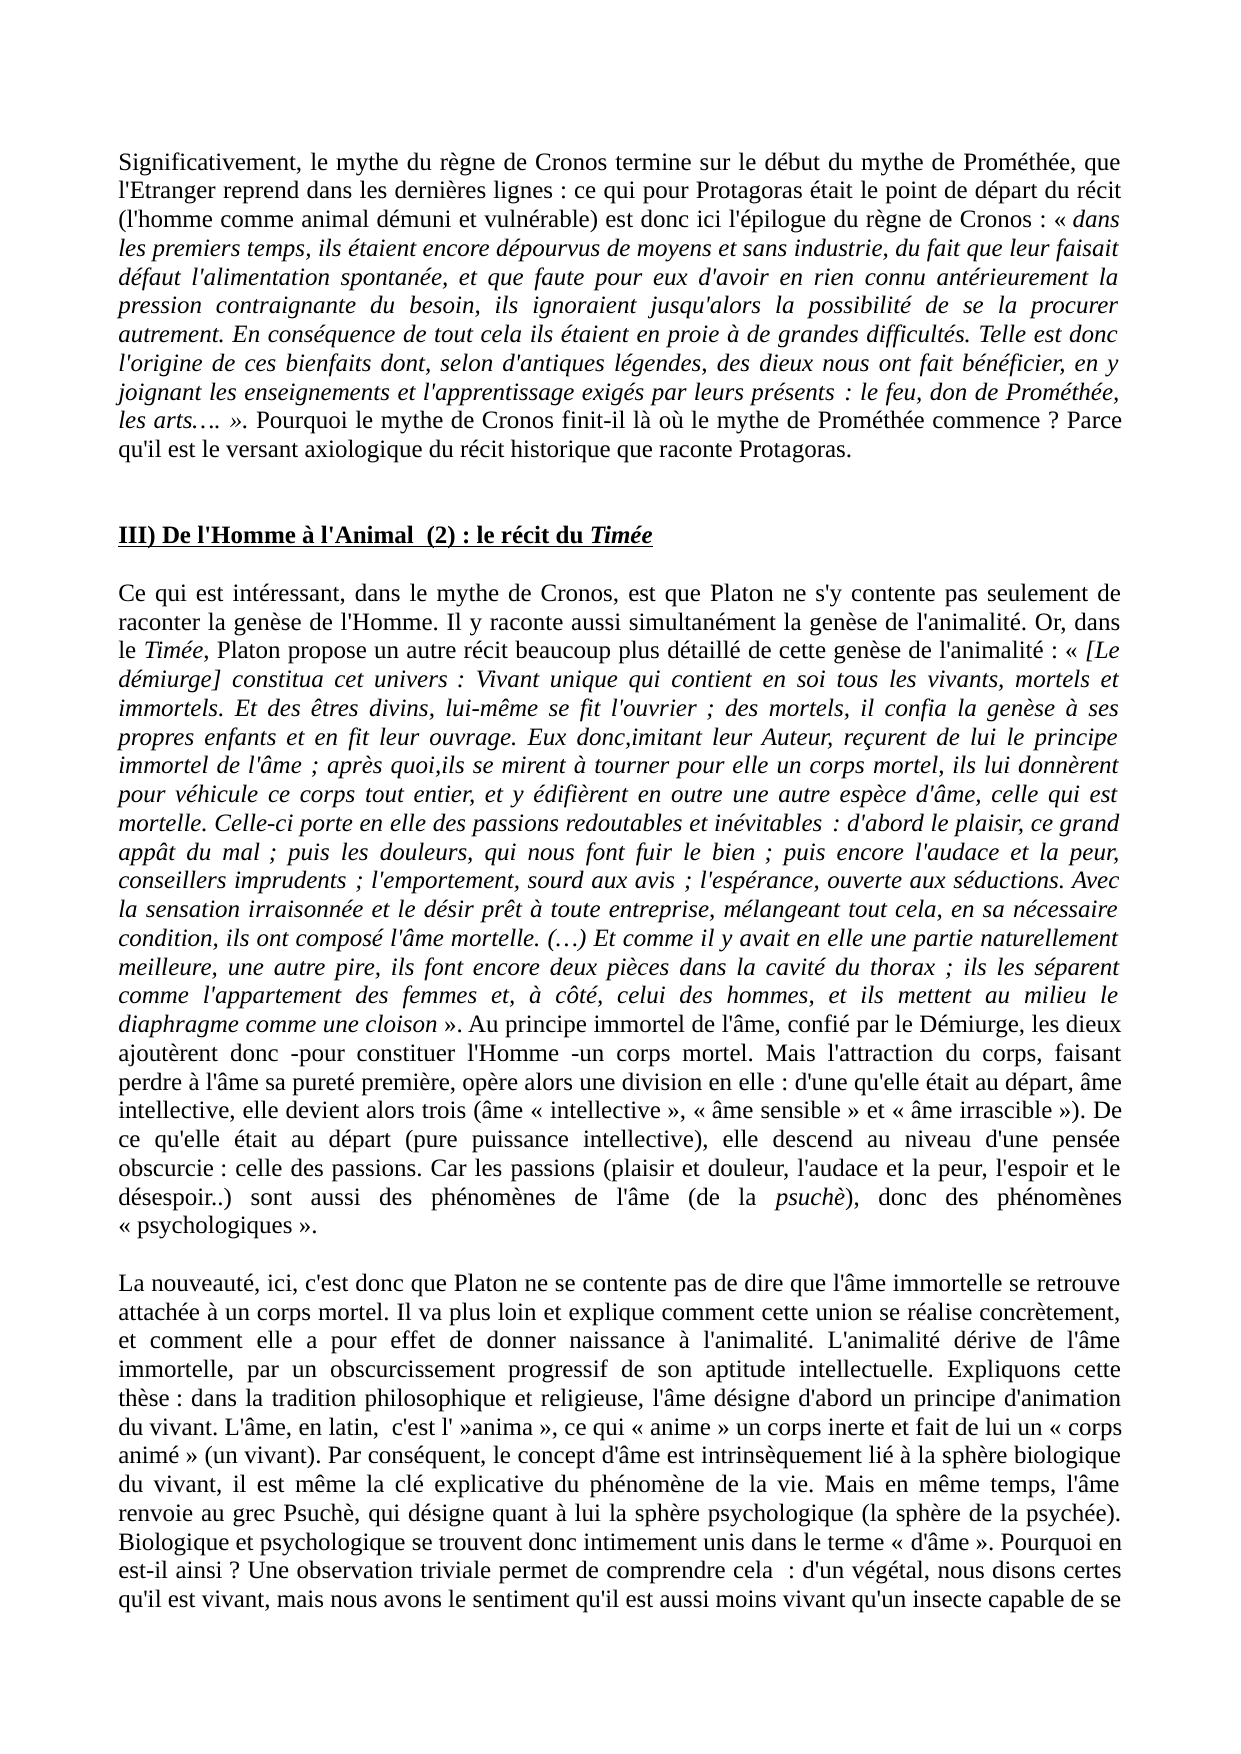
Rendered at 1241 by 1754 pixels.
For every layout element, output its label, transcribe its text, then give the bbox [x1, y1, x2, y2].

text La nouveauté, ici, c'est donc que Platon ne se contente pas de dire que l'âme immortelle se retrouve attachée à un corps mortel. Il va plus loin et explique comment cette union se réalise concrètement, et comment elle a pour effet de donner naissance à l'animalité. L'animalité dérive de l'âme immortelle, par un obscurcissement progressif de son aptitude intellectuelle. Expliquons cette thèse : dans la tradition philosophique et religieuse, l'âme désigne d'abord un principe d'animation du vivant. L'âme, en latin, c'est l' »anima », ce qui « anime » un corps inerte et fait de lui un « corps animé » (un vivant). Par conséquent, le concept d'âme est intrinsèquement lié à la sphère biologique du vivant, il est même la clé explicative du phénomène de la vie. Mais en même temps, l'âme renvoie au grec Psuchè, qui désigne quant à lui la sphère psychologique (la sphère de la psychée). Biologique et psychologique se trouvent donc intimement unis dans le terme « d'âme ». Pourquoi en est-il ainsi ? Une observation triviale permet de comprendre cela : d'un végétal, nous disons certes qu'il est vivant, mais nous avons le sentiment qu'il est aussi moins vivant qu'un insecte capable de se [118, 1268, 1122, 1613]
text III) De l'Homme à l'Animal (2) : le récit du Timée [118, 521, 1122, 549]
text Significativement, le mythe du règne de Cronos termine sur le début du mythe de Prométhée, que l'Etranger reprend dans les dernières lignes : ce qui pour Protagoras était le point de départ du récit (l'homme comme animal démuni et vulnérable) est donc ici l'épilogue du règne de Cronos : « dans les premiers temps, ils étaient encore dépourvus de moyens et sans industrie, du fait que leur faisait défaut l'alimentation spontanée, et que faute pour eux d'avoir en rien connu antérieurement la pression contraignante du besoin, ils ignoraient jusqu'alors la possibilité de se la procurer autrement. En conséquence de tout cela ils étaient en proie à de grandes difficultés. Telle est donc l'origine de ces bienfaits dont, selon d'antiques légendes, des dieux nous ont fait bénéficier, en y joignant les enseignements et l'apprentissage exigés par leurs présents : le feu, don de Prométhée, les arts…. ». Pourquoi le mythe de Cronos finit-il là où le mythe de Prométhée commence ? Parce qu'il est le versant axiologique du récit historique que raconte Protagoras. [118, 147, 1122, 463]
text Ce qui est intéressant, dans le mythe de Cronos, est que Platon ne s'y contente pas seulement de raconter la genèse de l'Homme. Il y raconte aussi simultanément la genèse de l'animalité. Or, dans le Timée, Platon propose un autre récit beaucoup plus détaillé de cette genèse de l'animalité : « [Le démiurge] constitua cet univers : Vivant unique qui contient en soi tous les vivants, mortels et immortels. Et des êtres divins, lui-même se fit l'ouvrier ; des mortels, il confia la genèse à ses propres enfants et en fit leur ouvrage. Eux donc,imitant leur Auteur, reçurent de lui le principe immortel de l'âme ; après quoi,ils se mirent à tourner pour elle un corps mortel, ils lui donnèrent pour véhicule ce corps tout entier, et y édifièrent en outre une autre espèce d'âme, celle qui est mortelle. Celle-ci porte en elle des passions redoutables et inévitables : d'abord le plaisir, ce grand appât du mal ; puis les douleurs, qui nous font fuir le bien ; puis encore l'audace et la peur, conseillers imprudents ; l'emportement, sourd aux avis ; l'espérance, ouverte aux séductions. Avec la sensation irraisonnée et le désir prêt à toute entreprise, mélangeant tout cela, en sa nécessaire condition, ils ont composé l'âme mortelle. (…) Et comme il y avait en elle une partie naturellement meilleure, une autre pire, ils font encore deux pièces dans la cavité du thorax ; ils les séparent comme l'appartement des femmes et, à côté, celui des hommes, et ils mettent au milieu le diaphragme comme une cloison ». Au principe immortel de l'âme, confié par le Démiurge, les dieux ajoutèrent donc -pour constituer l'Homme -un corps mortel. Mais l'attraction du corps, faisant perdre à l'âme sa pureté première, opère alors une division en elle : d'une qu'elle était au départ, âme intellective, elle devient alors trois (âme « intellective », « âme sensible » et « âme irrascible »). De ce qu'elle était au départ (pure puissance intellective), elle descend au niveau d'une pensée obscurcie : celle des passions. Car les passions (plaisir et douleur, l'audace et la peur, l'espoir et le désespoir..) sont aussi des phénomènes de l'âme (de la psuchè), donc des phénomènes « psychologiques ». [118, 578, 1122, 1239]
